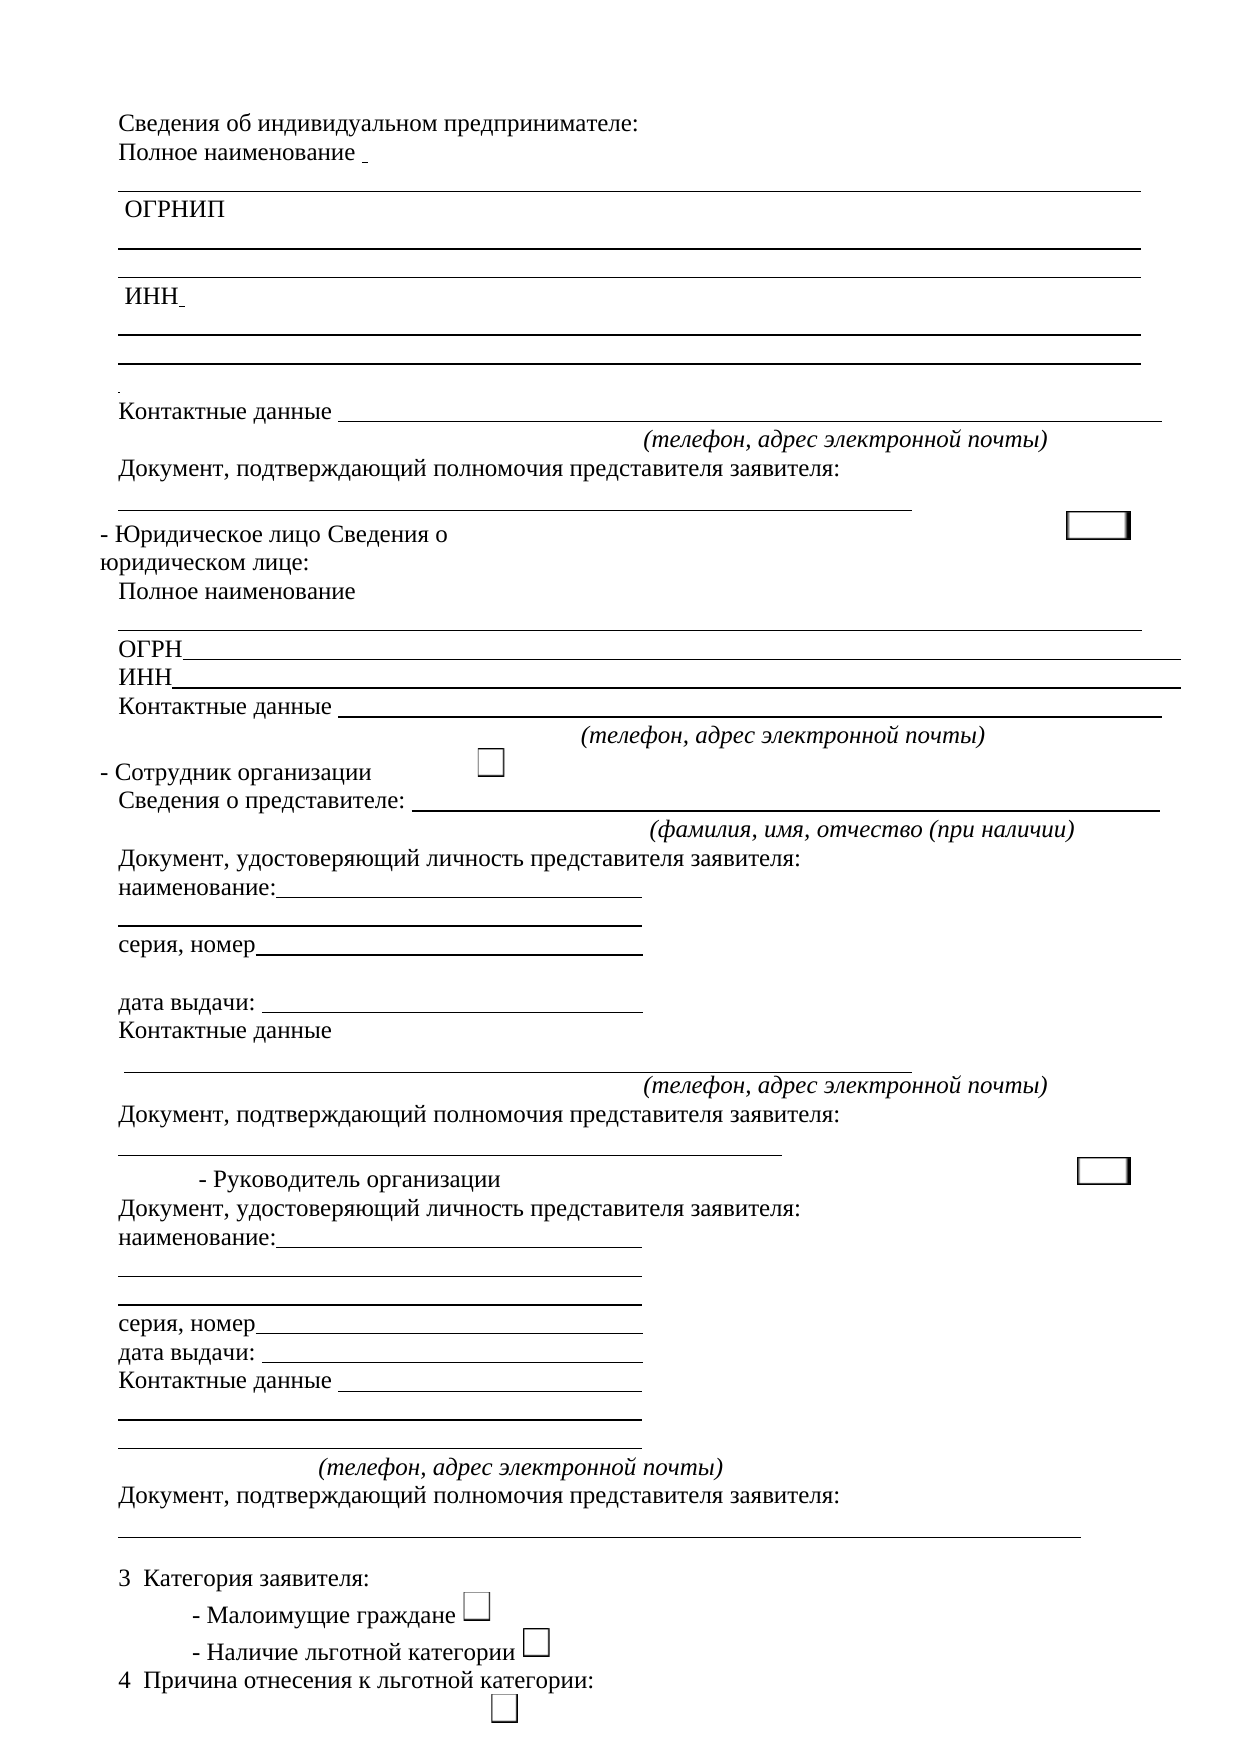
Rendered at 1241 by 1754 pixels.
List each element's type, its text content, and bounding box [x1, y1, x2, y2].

text - Сотрудник организации [100, 757, 1192, 785]
text ОГРНИП [118, 192, 1141, 248]
text дата выдачи: [118, 987, 1139, 1015]
text (телефон, адрес электронной почты) [643, 1068, 1192, 1099]
text Контактные данные [118, 1366, 1144, 1452]
text ИНН [118, 278, 1141, 334]
list Причина отнесения к льготной категории: [118, 1665, 1192, 1694]
text [118, 250, 1141, 277]
text Контактные данные [118, 1015, 1139, 1044]
text Сведения о представителе: [118, 785, 1192, 814]
picture [1067, 512, 1130, 539]
picture [523, 1628, 550, 1657]
picture [463, 1592, 491, 1621]
text Документ, подтверждающий полномочия представителя заявителя: [118, 1481, 1192, 1509]
text наименование: [118, 872, 1139, 929]
text (фамилия, имя, отчество (при наличии) [649, 814, 1192, 843]
list Малоимущие граждане [192, 1600, 1192, 1629]
text Полное наименование [118, 137, 1141, 191]
text серия, номер [118, 929, 1139, 958]
text Документ, подтверждающий полномочия представителя заявителя: [118, 1099, 1192, 1128]
list Категория заявителя: [118, 1563, 1192, 1592]
text Документ, подтверждающий полномочия представителя заявителя: [118, 453, 1192, 482]
text Полное наименование ОГРН ИНН [118, 576, 1192, 691]
text (телефон, адрес электронной почты) [318, 1452, 1192, 1481]
text Контактные данные [118, 396, 1192, 424]
picture [491, 1694, 518, 1723]
picture [1078, 1158, 1130, 1184]
text - Руководитель организации [198, 1164, 1192, 1193]
text Документ, удостоверяющий личность представителя заявителя: [118, 1193, 1192, 1222]
text Сведения об индивидуальном предпринимателе: [118, 108, 639, 137]
text серия, номер [118, 1308, 1144, 1337]
text Контактные данные [118, 691, 1192, 720]
text [118, 336, 1141, 363]
picture [477, 748, 505, 777]
text наименование: [118, 1222, 1144, 1308]
text [118, 365, 1141, 396]
text Документ, удостоверяющий личность представителя заявителя: [118, 843, 1192, 872]
text (телефон, адрес электронной почты) [643, 424, 1192, 453]
text - Юридическое лицо Сведения о юридическом лице: [100, 519, 454, 576]
list Наличие льготной категории [192, 1637, 1192, 1665]
text (телефон, адрес электронной почты) [581, 720, 1192, 749]
text дата выдачи: [118, 1337, 1144, 1366]
